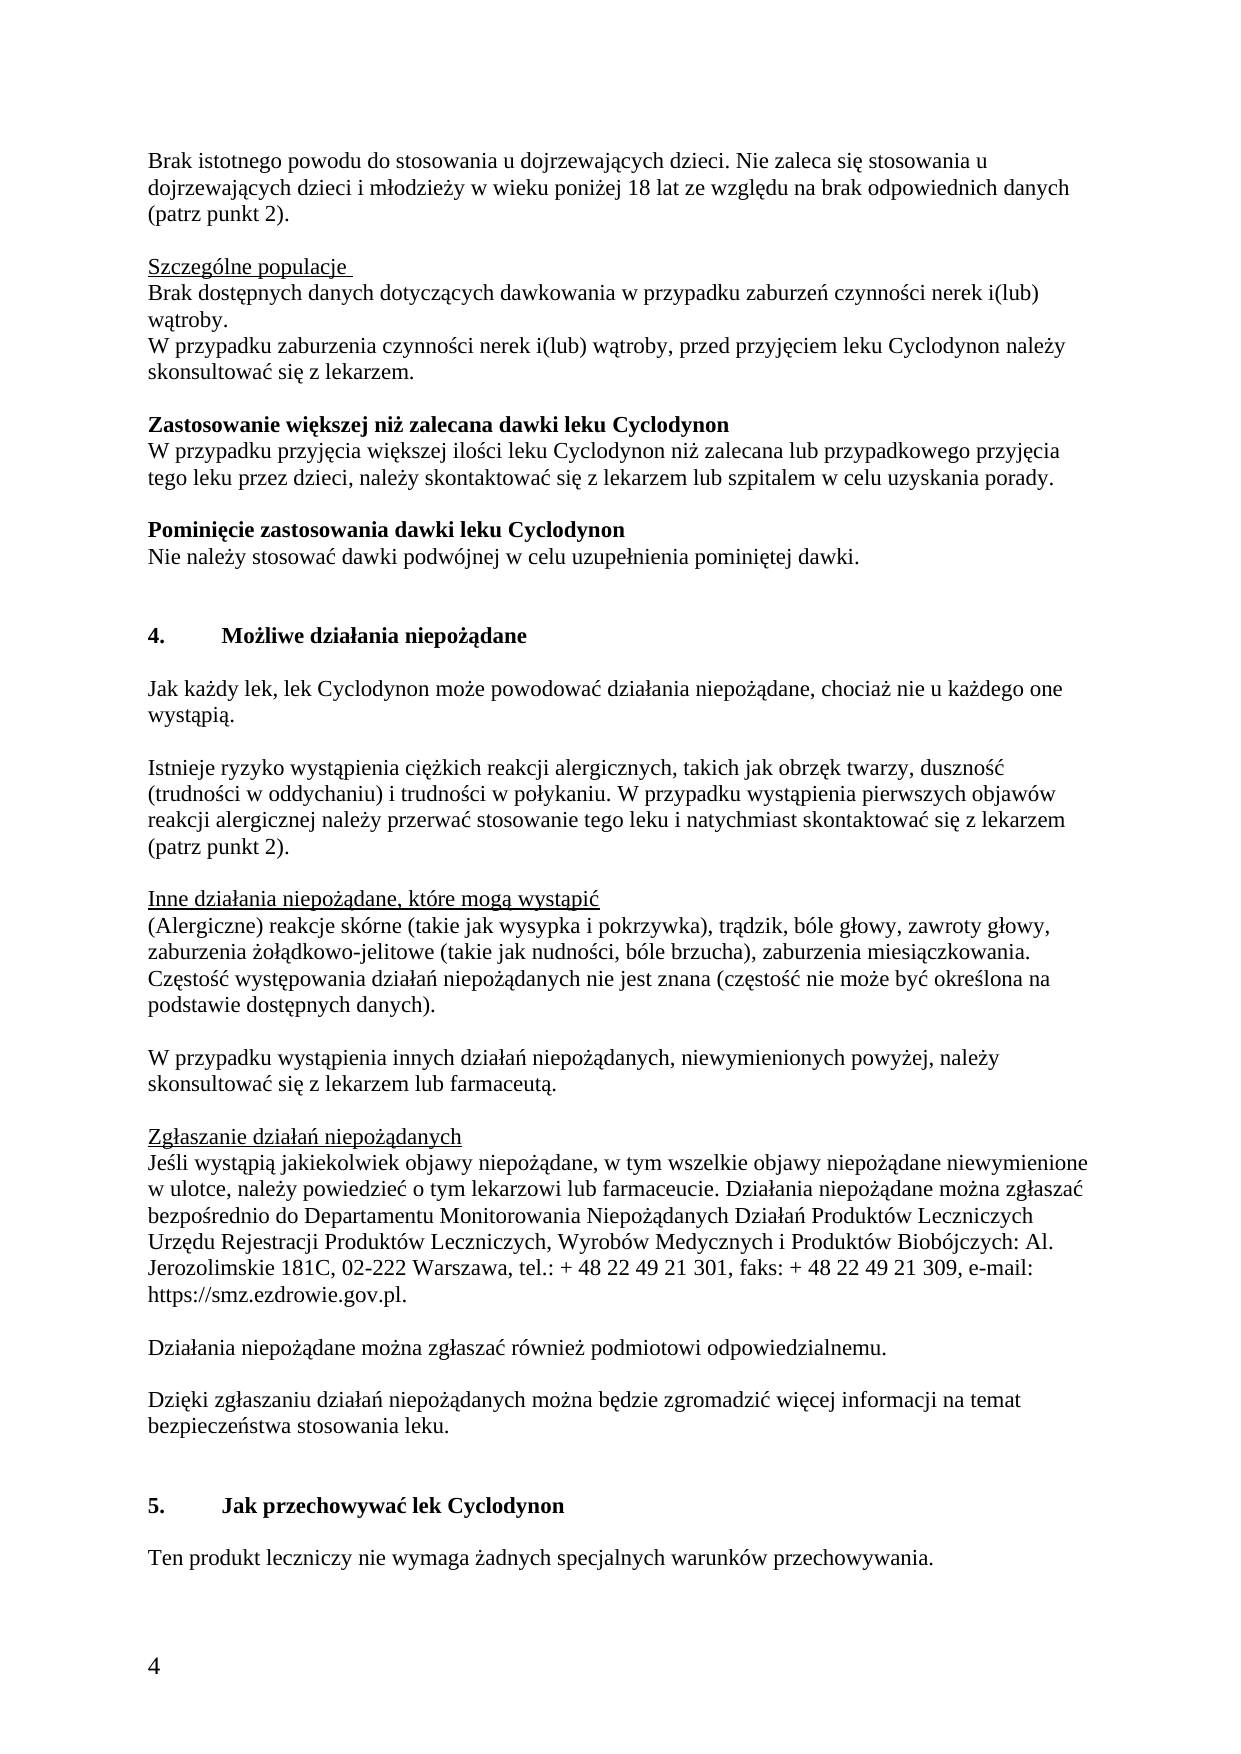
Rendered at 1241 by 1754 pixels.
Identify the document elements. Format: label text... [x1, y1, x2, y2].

text Pominięcie zastosowania dawki leku Cyclodynon [148, 517, 1093, 543]
text Zgłaszanie działań niepożądanych [148, 1123, 1093, 1149]
text 4. Możliwe działania niepożądane [148, 622, 1093, 648]
text W przypadku zaburzenia czynności nerek i(lub) wątroby, przed przyjęciem leku Cyclodynon należy skonsultować się z lekarzem. [148, 332, 1093, 385]
text Istnieje ryzyko wystąpienia ciężkich reakcji alergicznych, takich jak obrzęk twarzy, duszność (trudności w oddychaniu) i trudności w połykaniu. W przypadku wystąpienia pierwszych objawów reakcji alergicznej należy przerwać stosowanie tego leku i natychmiast skontaktować się z lekarzem (patrz punkt 2). [148, 754, 1093, 859]
text Częstość występowania działań niepożądanych nie jest znana (częstość nie może być określona na podstawie dostępnych danych). [148, 964, 1093, 1017]
text Brak istotnego powodu do stosowania u dojrzewających dzieci. Nie zaleca się stosowania u dojrzewających dzieci i młodzieży w wieku poniżej 18 lat ze względu na brak odpowiednich danych (patrz punkt 2). [148, 148, 1093, 227]
text 5. Jak przechowywać lek Cyclodynon [148, 1492, 1093, 1518]
text Szczególne populacje [148, 253, 1093, 279]
text Inne działania niepożądane, które mogą wystąpić [148, 886, 1093, 912]
text (Alergiczne) reakcje skórne (takie jak wysypka i pokrzywka), trądzik, bóle głowy, zawroty głowy, zaburzenia żołądkowo-jelitowe (takie jak nudności, bóle brzucha), zaburzenia miesiączkowania. [148, 912, 1093, 964]
text Jeśli wystąpią jakiekolwiek objawy niepożądane, w tym wszelkie objawy niepożądane niewymienione w ulotce, należy powiedzieć o tym lekarzowi lub farmaceucie. Działania niepożądane można zgłaszać bezpośrednio do Departamentu Monitorowania Niepożądanych Działań Produktów Leczniczych Urzędu Rejestracji Produktów Leczniczych, Wyrobów Medycznych i Produktów Biobójczych: Al. Jerozolimskie 181C, 02-222 Warszawa, tel.: + 48 22 49 21 301, faks: + 48 22 49 21 309, e-mail: https://smz.ezdrowie.gov.pl. [148, 1149, 1093, 1307]
text W przypadku wystąpienia innych działań niepożądanych, niewymienionych powyżej, należy skonsultować się z lekarzem lub farmaceutą. [148, 1044, 1093, 1096]
text Nie należy stosować dawki podwójnej w celu uzupełnienia pominiętej dawki. [148, 543, 1093, 569]
text Brak dostępnych danych dotyczących dawkowania w przypadku zaburzeń czynności nerek i(lub) wątroby. [148, 279, 1093, 332]
text W przypadku przyjęcia większej ilości leku Cyclodynon niż zalecana lub przypadkowego przyjęcia tego leku przez dzieci, należy skontaktować się z lekarzem lub szpitalem w celu uzyskania porady. [148, 437, 1093, 490]
text Zastosowanie większej niż zalecana dawki leku Cyclodynon [148, 411, 1093, 437]
text Działania niepożądane można zgłaszać również podmiotowi odpowiedzialnemu. [148, 1333, 1093, 1360]
text Dzięki zgłaszaniu działań niepożądanych można będzie zgromadzić więcej informacji na temat bezpieczeństwa stosowania leku. [148, 1386, 1093, 1439]
text Ten produkt leczniczy nie wymaga żadnych specjalnych warunków przechowywania. [148, 1544, 1093, 1571]
text Jak każdy lek, lek Cyclodynon może powodować działania niepożądane, chociaż nie u każdego one wystąpią. [148, 675, 1093, 727]
